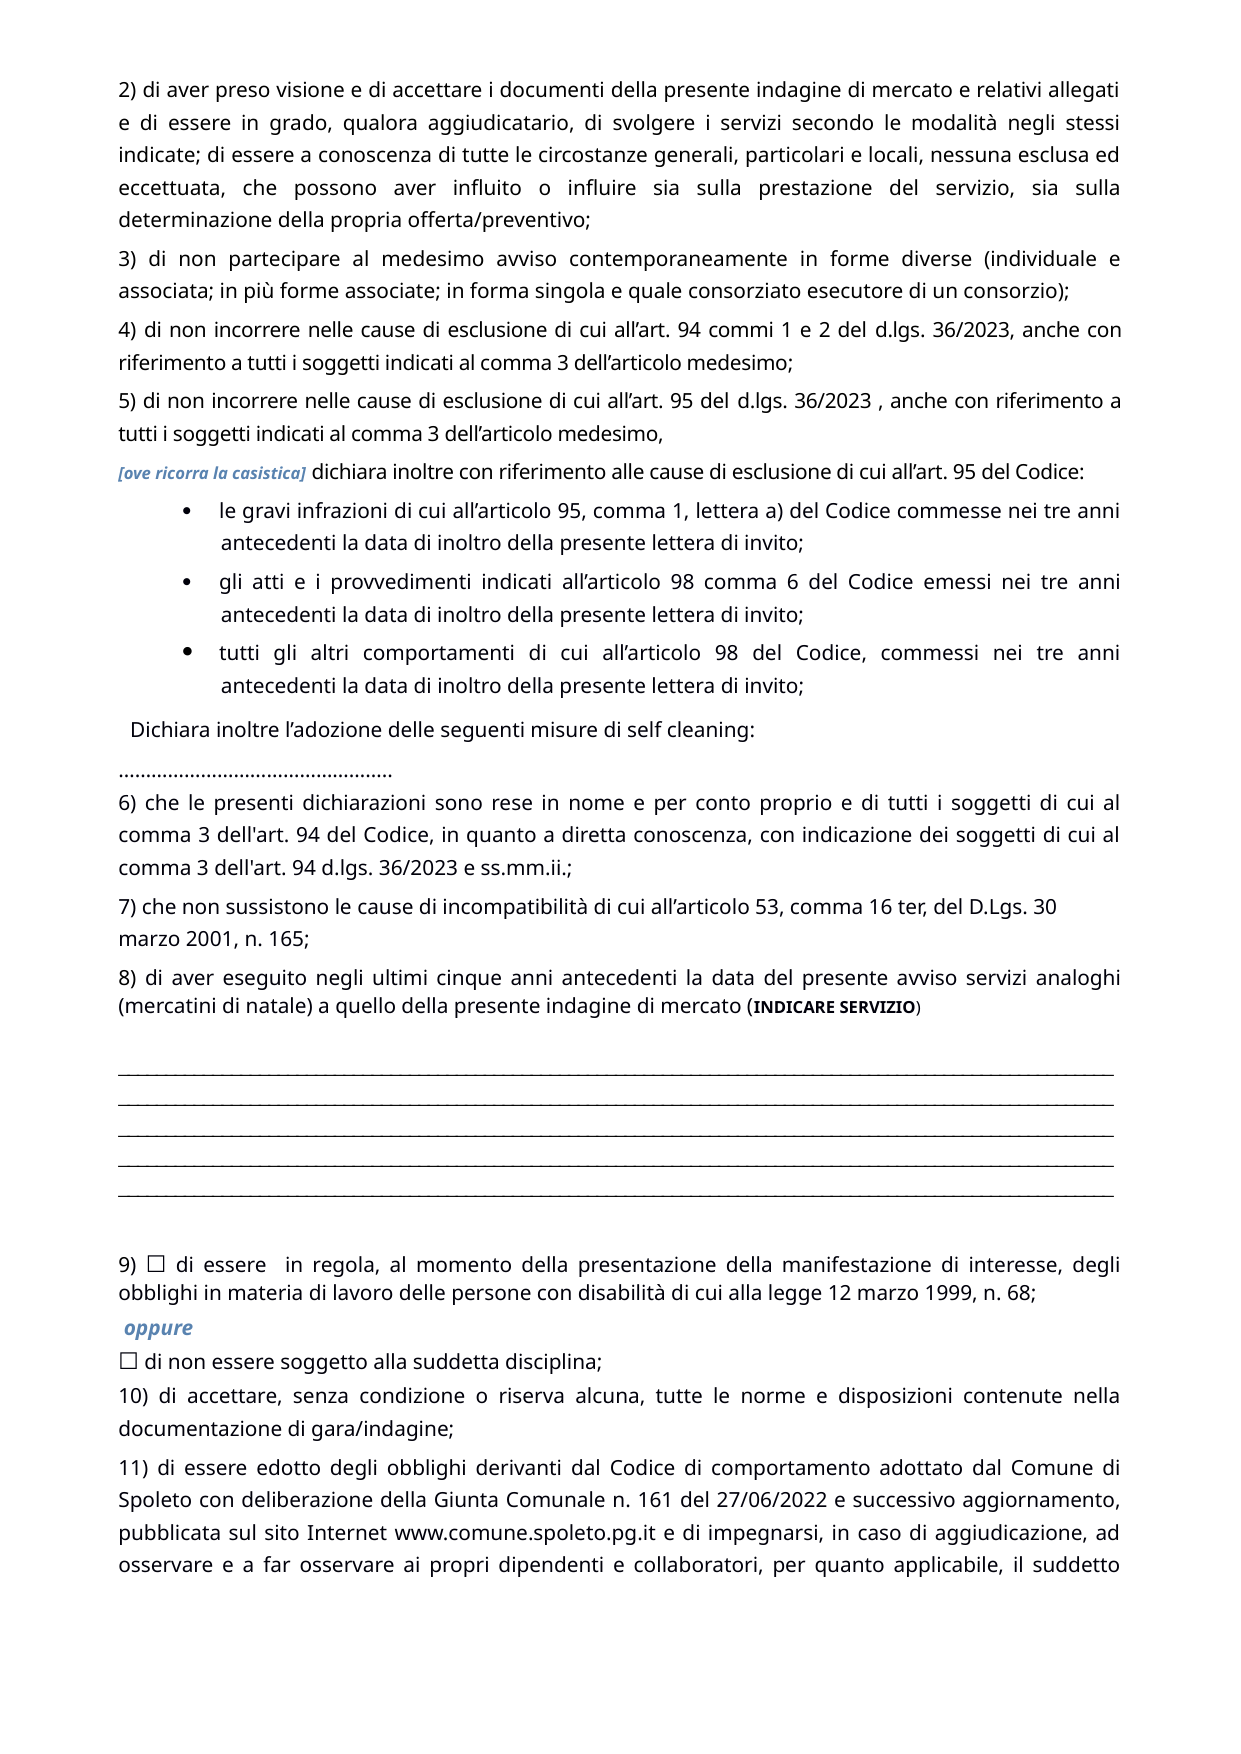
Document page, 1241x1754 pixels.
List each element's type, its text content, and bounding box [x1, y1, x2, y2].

text 4) di non incorrere nelle cause di esclusione di cui all’art. 94 commi 1 e 2 del d.lgs. 36/2023, anche con riferimento a tutti i soggetti indicati al comma 3 dell’articolo medesimo; [118, 315, 1122, 376]
text ☐ di non essere soggetto alla suddetta disciplina; [118, 1347, 1122, 1376]
list le gravi infrazioni di cui all’articolo 95, comma 1, lettera a) del Codice commesse nei tre anni antecedenti la data di inoltro della presente lettera di invito; [183, 496, 1122, 557]
text 11) di essere edotto degli obblighi derivanti dal Codice di comportamento adottato dal Comune di Spoleto con deliberazione della Giunta Comunale n. 161 del 27/06/2022 e successivo aggiornamento, pubblicata sul sito Internet www.comune.spoleto.pg.it e di impegnarsi, in caso di aggiudicazione, ad osservare e a far osservare ai propri dipendenti e collaboratori, per quanto applicabile, il suddetto [118, 1453, 1122, 1579]
text 2) di aver preso visione e di accettare i documenti della presente indagine di mercato e relativi allegati e di essere in grado, qualora aggiudicatario, di svolgere i servizi secondo le modalità negli stessi indicate; di essere a conoscenza di tutte le circostanze generali, particolari e locali, nessuna esclusa ed eccettuata, che possono aver influito o influire sia sulla prestazione del servizio, sia sulla determinazione della propria offerta/preventivo; [118, 75, 1122, 234]
list gli atti e i provvedimenti indicati all’articolo 98 comma 6 del Codice emessi nei tre anni antecedenti la data di inoltro della presente lettera di invito; [183, 567, 1122, 628]
text ………………………………………….. [118, 755, 1122, 784]
text __________________________________________________________________________________________________________________________________________________________________________________________________________________________________________________________________________________________________________________________________________________________________________________________________________________________________________________________________________________________________________________________________________________ [118, 1052, 1122, 1199]
text 9) ☐ di essere in regola, al momento della presentazione della manifestazione di interesse, degli obblighi in materia di lavoro delle persone con disabilità di cui alla legge 12 marzo 1999, n. 68; [118, 1250, 1122, 1307]
text 5) di non incorrere nelle cause di esclusione di cui all’art. 95 del d.lgs. 36/2023 , anche con riferimento a tutti i soggetti indicati al comma 3 dell’articolo medesimo, [118, 386, 1122, 447]
text 3) di non partecipare al medesimo avviso contemporaneamente in forme diverse (individuale e associata; in più forme associate; in forma singola e quale consorziato esecutore di un consorzio); [118, 244, 1122, 305]
text 7) che non sussistono le cause di incompatibilità di cui all’articolo 53, comma 16 ter, del D.Lgs. 30 marzo 2001, n. 165; [118, 892, 1122, 953]
text 8) di aver eseguito negli ultimi cinque anni antecedenti la data del presente avviso servizi analoghi (mercatini di natale) a quello della presente indagine di mercato (INDICARE SERVIZIO) [118, 963, 1122, 1020]
text oppure [118, 1313, 1122, 1341]
list tutti gli altri comportamenti di cui all’articolo 98 del Codice, commessi nei tre anni antecedenti la data di inoltro della presente lettera di invito; [183, 638, 1122, 699]
text 10) di accettare, senza condizione o riserva alcuna, tutte le norme e disposizioni contenute nella documentazione di gara/indagine; [118, 1382, 1122, 1443]
text 6) che le presenti dichiarazioni sono rese in nome e per conto proprio e di tutti i soggetti di cui al comma 3 dell'art. 94 del Codice, in quanto a diretta conoscenza, con indicazione dei soggetti di cui al comma 3 dell'art. 94 d.lgs. 36/2023 e ss.mm.ii.; [118, 788, 1122, 882]
text [ove ricorra la casistica] dichiara inoltre con riferimento alle cause di esclusione di cui all’art. 95 del Codice: [118, 457, 1122, 486]
text Dichiara inoltre l’adozione delle seguenti misure di self cleaning: [130, 715, 1122, 744]
